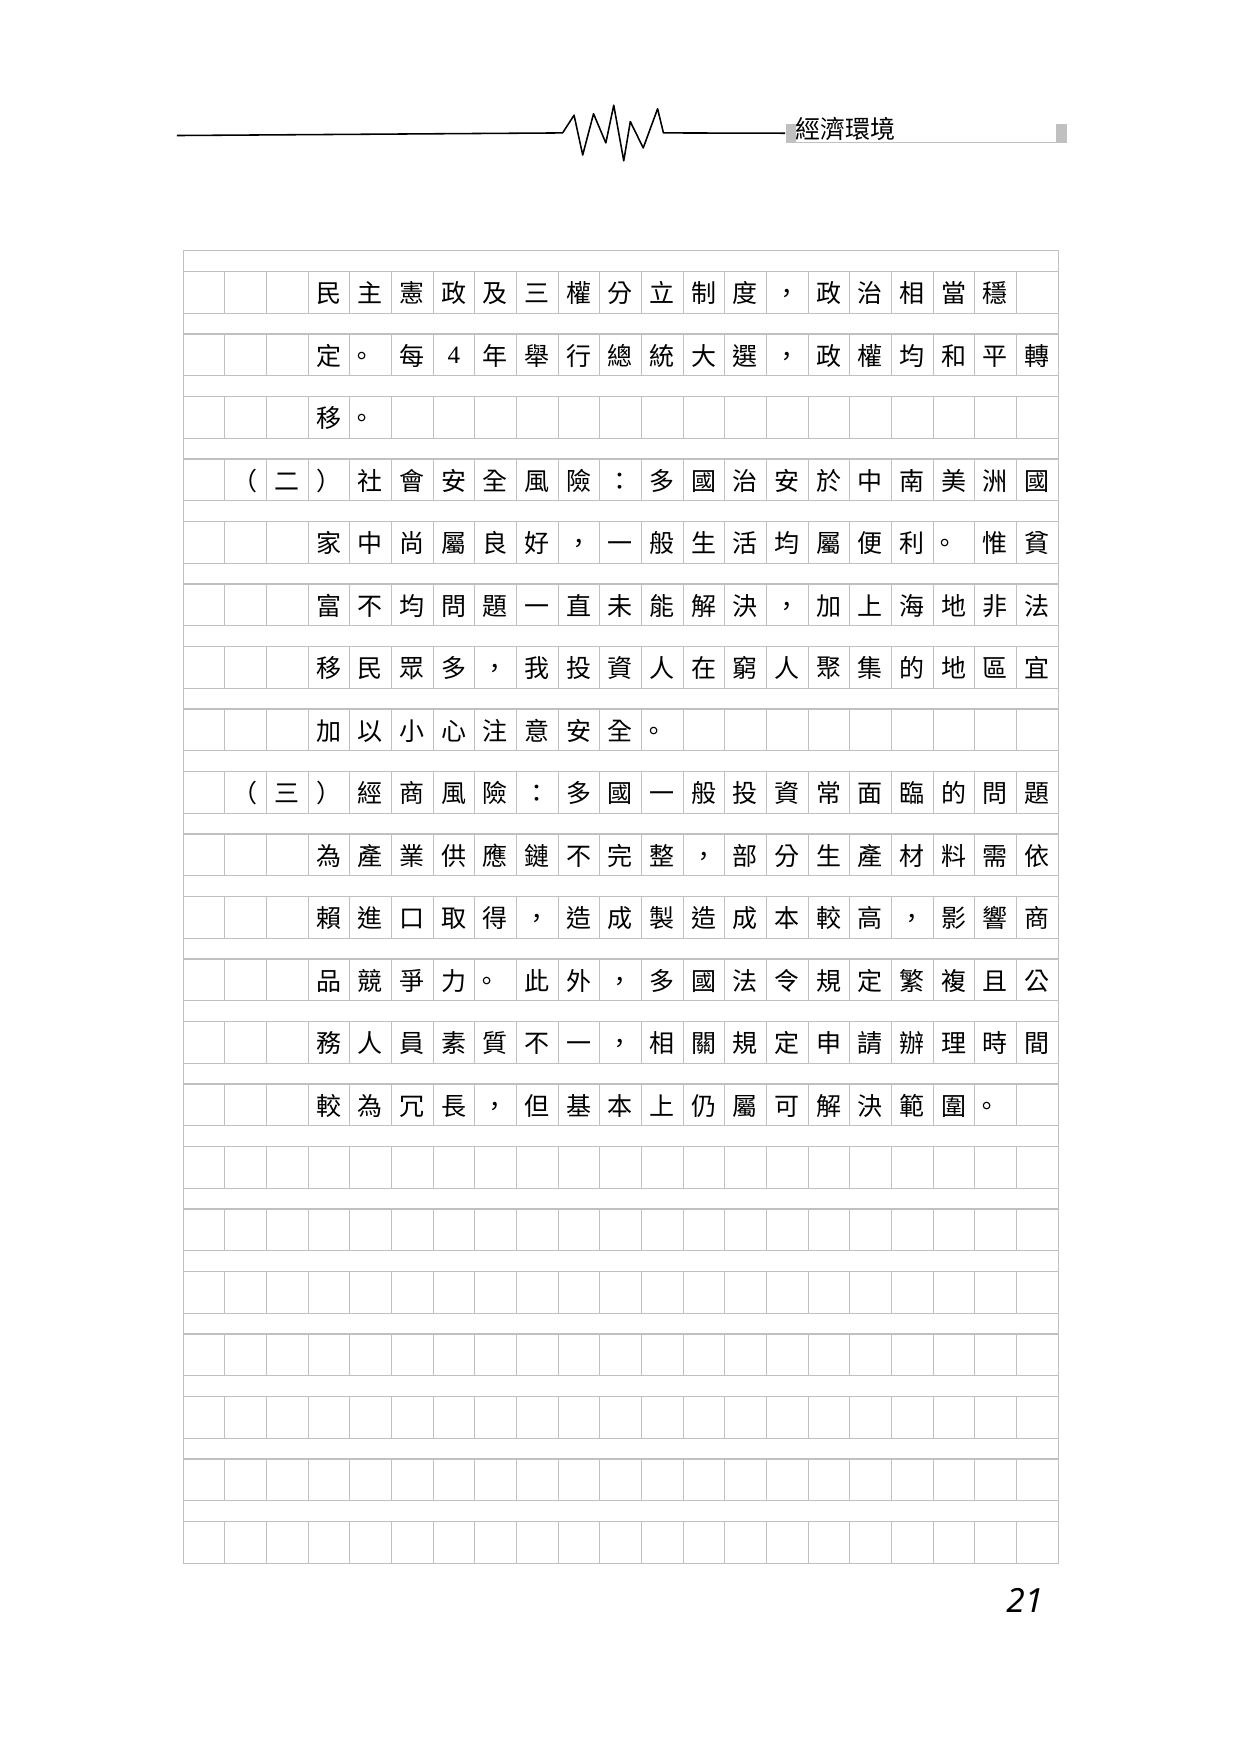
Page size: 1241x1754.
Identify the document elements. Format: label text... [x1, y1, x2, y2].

text （二）社會安全風險：多國治安於中南美洲國家中尚屬良好，一般生活均屬便利。惟貧富不均問題一直未能解決，加上海地非法移民眾多，我投資人在窮人聚集的地區宜加以小心注意安全。 [475, 647, 516, 688]
text （三）經商風險：多國一般投資常面臨的問題為產業供應鏈不完整，部分生產材料需依賴進口取得，造成製造成本較高，影響商品競爭力。此外，多國法令規定繁複且公務人員素質不一，相關規定申請辦理時間較為冗長，但基本上仍屬可解決範圍。 [207, 814, 1058, 833]
text （二）社會安全風險：多國治安於中南美洲國家中尚屬良好，一般生活均屬便利。惟貧富不均問題一直未能解決，加上海地非法移民眾多，我投資人在窮人聚集的地區宜加以小心注意安全。 [975, 647, 1016, 688]
text 選 [725, 335, 766, 375]
text ， [767, 272, 808, 313]
text 總 [600, 335, 641, 375]
text [267, 397, 308, 438]
text [517, 397, 558, 438]
text [267, 272, 308, 313]
text 行 [559, 335, 599, 375]
text [975, 397, 1016, 438]
text 平 [975, 335, 1016, 375]
text 和 [934, 335, 974, 375]
text [600, 397, 641, 438]
text （二）社會安全風險：多國治安於中南美洲國家中尚屬良好，一般生活均屬便利。惟貧富不均問題一直未能解決，加上海地非法移民眾多，我投資人在窮人聚集的地區宜加以小心注意安全。 [207, 439, 1058, 458]
text （二）社會安全風險：多國治安於中南美洲國家中尚屬良好，一般生活均屬便利。惟貧富不均問題一直未能解決，加上海地非法移民眾多，我投資人在窮人聚集的地區宜加以小心注意安全。 [207, 689, 1058, 708]
text ， [767, 335, 808, 375]
text （二）社會安全風險：多國治安於中南美洲國家中尚屬良好，一般生活均屬便利。惟貧富不均問題一直未能解決，加上海地非法移民眾多，我投資人在窮人聚集的地區宜加以小心注意安全。 [207, 564, 1058, 583]
text （二）社會安全風險：多國治安於中南美洲國家中尚屬良好，一般生活均屬便利。惟貧富不均問題一直未能解決，加上海地非法移民眾多，我投資人在窮人聚集的地區宜加以小心注意安全。 [225, 522, 266, 563]
text [207, 251, 1058, 271]
text （二）社會安全風險：多國治安於中南美洲國家中尚屬良好，一般生活均屬便利。惟貧富不均問題一直未能解決，加上海地非法移民眾多，我投資人在窮人聚集的地區宜加以小心注意安全。 [392, 647, 433, 688]
text 及 [475, 272, 516, 313]
text [725, 397, 766, 438]
text （二）社會安全風險：多國治安於中南美洲國家中尚屬良好，一般生活均屬便利。惟貧富不均問題一直未能解決，加上海地非法移民眾多，我投資人在窮人聚集的地區宜加以小心注意安全。 [350, 522, 391, 563]
text [225, 335, 266, 375]
text 大 [684, 335, 724, 375]
text [934, 397, 974, 438]
text （二）社會安全風險：多國治安於中南美洲國家中尚屬良好，一般生活均屬便利。惟貧富不均問題一直未能解決，加上海地非法移民眾多，我投資人在窮人聚集的地區宜加以小心注意安全。 [850, 522, 891, 563]
text （二）社會安全風險：多國治安於中南美洲國家中尚屬良好，一般生活均屬便利。惟貧富不均問題一直未能解決，加上海地非法移民眾多，我投資人在窮人聚集的地區宜加以小心注意安全。 [725, 522, 766, 563]
text [850, 397, 891, 438]
text 權 [850, 335, 891, 375]
text 立 [642, 272, 683, 313]
text （二）社會安全風險：多國治安於中南美洲國家中尚屬良好，一般生活均屬便利。惟貧富不均問題一直未能解決，加上海地非法移民眾多，我投資人在窮人聚集的地區宜加以小心注意安全。 [517, 647, 558, 688]
text （二）社會安全風險：多國治安於中南美洲國家中尚屬良好，一般生活均屬便利。惟貧富不均問題一直未能解決，加上海地非法移民眾多，我投資人在窮人聚集的地區宜加以小心注意安全。 [642, 647, 683, 688]
text [392, 397, 433, 438]
text 主 [350, 272, 391, 313]
text （二）社會安全風險：多國治安於中南美洲國家中尚屬良好，一般生活均屬便利。惟貧富不均問題一直未能解決，加上海地非法移民眾多，我投資人在窮人聚集的地區宜加以小心注意安全。 [600, 647, 641, 688]
text （三）經商風險：多國一般投資常面臨的問題為產業供應鏈不完整，部分生產材料需依賴進口取得，造成製造成本較高，影響商品競爭力。此外，多國法令規定繁複且公務人員素質不一，相關規定申請辦理時間較為冗長，但基本上仍屬可解決範圍。 [207, 751, 1058, 771]
text （二）社會安全風險：多國治安於中南美洲國家中尚屬良好，一般生活均屬便利。惟貧富不均問題一直未能解決，加上海地非法移民眾多，我投資人在窮人聚集的地區宜加以小心注意安全。 [475, 522, 516, 563]
text [475, 397, 516, 438]
text 移 [309, 397, 349, 438]
text [1017, 397, 1058, 438]
text （二）社會安全風險：多國治安於中南美洲國家中尚屬良好，一般生活均屬便利。惟貧富不均問題一直未能解決，加上海地非法移民眾多，我投資人在窮人聚集的地區宜加以小心注意安全。 [350, 647, 391, 688]
text （二）社會安全風險：多國治安於中南美洲國家中尚屬良好，一般生活均屬便利。惟貧富不均問題一直未能解決，加上海地非法移民眾多，我投資人在窮人聚集的地區宜加以小心注意安全。 [1017, 522, 1058, 563]
text （二）社會安全風險：多國治安於中南美洲國家中尚屬良好，一般生活均屬便利。惟貧富不均問題一直未能解決，加上海地非法移民眾多，我投資人在窮人聚集的地區宜加以小心注意安全。 [225, 647, 266, 688]
text （三）經商風險：多國一般投資常面臨的問題為產業供應鏈不完整，部分生產材料需依賴進口取得，造成製造成本較高，影響商品競爭力。此外，多國法令規定繁複且公務人員素質不一，相關規定申請辦理時間較為冗長，但基本上仍屬可解決範圍。 [207, 876, 1058, 896]
text 舉 [517, 335, 558, 375]
text [809, 397, 849, 438]
text （二）社會安全風險：多國治安於中南美洲國家中尚屬良好，一般生活均屬便利。惟貧富不均問題一直未能解決，加上海地非法移民眾多，我投資人在窮人聚集的地區宜加以小心注意安全。 [392, 522, 433, 563]
text [207, 314, 1058, 333]
text 4 [434, 335, 474, 375]
text 憲 [392, 272, 433, 313]
text （二）社會安全風險：多國治安於中南美洲國家中尚屬良好，一般生活均屬便利。惟貧富不均問題一直未能解決，加上海地非法移民眾多，我投資人在窮人聚集的地區宜加以小心注意安全。 [892, 647, 933, 688]
text （三）經商風險：多國一般投資常面臨的問題為產業供應鏈不完整，部分生產材料需依賴進口取得，造成製造成本較高，影響商品競爭力。此外，多國法令規定繁複且公務人員素質不一，相關規定申請辦理時間較為冗長，但基本上仍屬可解決範圍。 [207, 939, 1058, 958]
text [207, 376, 1058, 396]
text 分 [600, 272, 641, 313]
text [225, 272, 266, 313]
text （二）社會安全風險：多國治安於中南美洲國家中尚屬良好，一般生活均屬便利。惟貧富不均問題一直未能解決，加上海地非法移民眾多，我投資人在窮人聚集的地區宜加以小心注意安全。 [267, 647, 308, 688]
text [1017, 272, 1058, 313]
text [684, 397, 724, 438]
text 政 [809, 272, 849, 313]
text 均 [892, 335, 933, 375]
text （二）社會安全風險：多國治安於中南美洲國家中尚屬良好，一般生活均屬便利。惟貧富不均問題一直未能解決，加上海地非法移民眾多，我投資人在窮人聚集的地區宜加以小心注意安全。 [892, 522, 933, 563]
text [434, 397, 474, 438]
text [767, 397, 808, 438]
text 。 [350, 335, 391, 375]
text [267, 335, 308, 375]
text （二）社會安全風險：多國治安於中南美洲國家中尚屬良好，一般生活均屬便利。惟貧富不均問題一直未能解決，加上海地非法移民眾多，我投資人在窮人聚集的地區宜加以小心注意安全。 [725, 647, 766, 688]
text （二）社會安全風險：多國治安於中南美洲國家中尚屬良好，一般生活均屬便利。惟貧富不均問題一直未能解決，加上海地非法移民眾多，我投資人在窮人聚集的地區宜加以小心注意安全。 [207, 501, 1058, 521]
text （二）社會安全風險：多國治安於中南美洲國家中尚屬良好，一般生活均屬便利。惟貧富不均問題一直未能解決，加上海地非法移民眾多，我投資人在窮人聚集的地區宜加以小心注意安全。 [1017, 647, 1058, 688]
text 每 [392, 335, 433, 375]
text （二）社會安全風險：多國治安於中南美洲國家中尚屬良好，一般生活均屬便利。惟貧富不均問題一直未能解決，加上海地非法移民眾多，我投資人在窮人聚集的地區宜加以小心注意安全。 [517, 522, 558, 563]
text 權 [559, 272, 599, 313]
text （三）經商風險：多國一般投資常面臨的問題為產業供應鏈不完整，部分生產材料需依賴進口取得，造成製造成本較高，影響商品競爭力。此外，多國法令規定繁複且公務人員素質不一，相關規定申請辦理時間較為冗長，但基本上仍屬可解決範圍。 [207, 1064, 1058, 1083]
text （二）社會安全風險：多國治安於中南美洲國家中尚屬良好，一般生活均屬便利。惟貧富不均問題一直未能解決，加上海地非法移民眾多，我投資人在窮人聚集的地區宜加以小心注意安全。 [267, 522, 308, 563]
text （二）社會安全風險：多國治安於中南美洲國家中尚屬良好，一般生活均屬便利。惟貧富不均問題一直未能解決，加上海地非法移民眾多，我投資人在窮人聚集的地區宜加以小心注意安全。 [642, 522, 683, 563]
text 。 [350, 397, 391, 438]
text 相 [892, 272, 933, 313]
text 制 [684, 272, 724, 313]
text 治 [850, 272, 891, 313]
text [225, 397, 266, 438]
text 度 [725, 272, 766, 313]
text 民 [309, 272, 349, 313]
text （二）社會安全風險：多國治安於中南美洲國家中尚屬良好，一般生活均屬便利。惟貧富不均問題一直未能解決，加上海地非法移民眾多，我投資人在窮人聚集的地區宜加以小心注意安全。 [850, 647, 891, 688]
text 統 [642, 335, 683, 375]
text （二）社會安全風險：多國治安於中南美洲國家中尚屬良好，一般生活均屬便利。惟貧富不均問題一直未能解決，加上海地非法移民眾多，我投資人在窮人聚集的地區宜加以小心注意安全。 [600, 522, 641, 563]
text 政 [434, 272, 474, 313]
text （二）社會安全風險：多國治安於中南美洲國家中尚屬良好，一般生活均屬便利。惟貧富不均問題一直未能解決，加上海地非法移民眾多，我投資人在窮人聚集的地區宜加以小心注意安全。 [975, 522, 1016, 563]
text （三）經商風險：多國一般投資常面臨的問題為產業供應鏈不完整，部分生產材料需依賴進口取得，造成製造成本較高，影響商品競爭力。此外，多國法令規定繁複且公務人員素質不一，相關規定申請辦理時間較為冗長，但基本上仍屬可解決範圍。 [207, 1001, 1058, 1021]
text （二）社會安全風險：多國治安於中南美洲國家中尚屬良好，一般生活均屬便利。惟貧富不均問題一直未能解決，加上海地非法移民眾多，我投資人在窮人聚集的地區宜加以小心注意安全。 [207, 626, 1058, 646]
text 定 [309, 335, 349, 375]
text 年 [475, 335, 516, 375]
text [892, 397, 933, 438]
text 政 [809, 335, 849, 375]
text [559, 397, 599, 438]
text [642, 397, 683, 438]
text 穩 [975, 272, 1016, 313]
text 三 [517, 272, 558, 313]
text （二）社會安全風險：多國治安於中南美洲國家中尚屬良好，一般生活均屬便利。惟貧富不均問題一直未能解決，加上海地非法移民眾多，我投資人在窮人聚集的地區宜加以小心注意安全。 [767, 647, 808, 688]
text 轉 [1017, 335, 1058, 375]
text （二）社會安全風險：多國治安於中南美洲國家中尚屬良好，一般生活均屬便利。惟貧富不均問題一直未能解決，加上海地非法移民眾多，我投資人在窮人聚集的地區宜加以小心注意安全。 [767, 522, 808, 563]
text 當 [934, 272, 974, 313]
